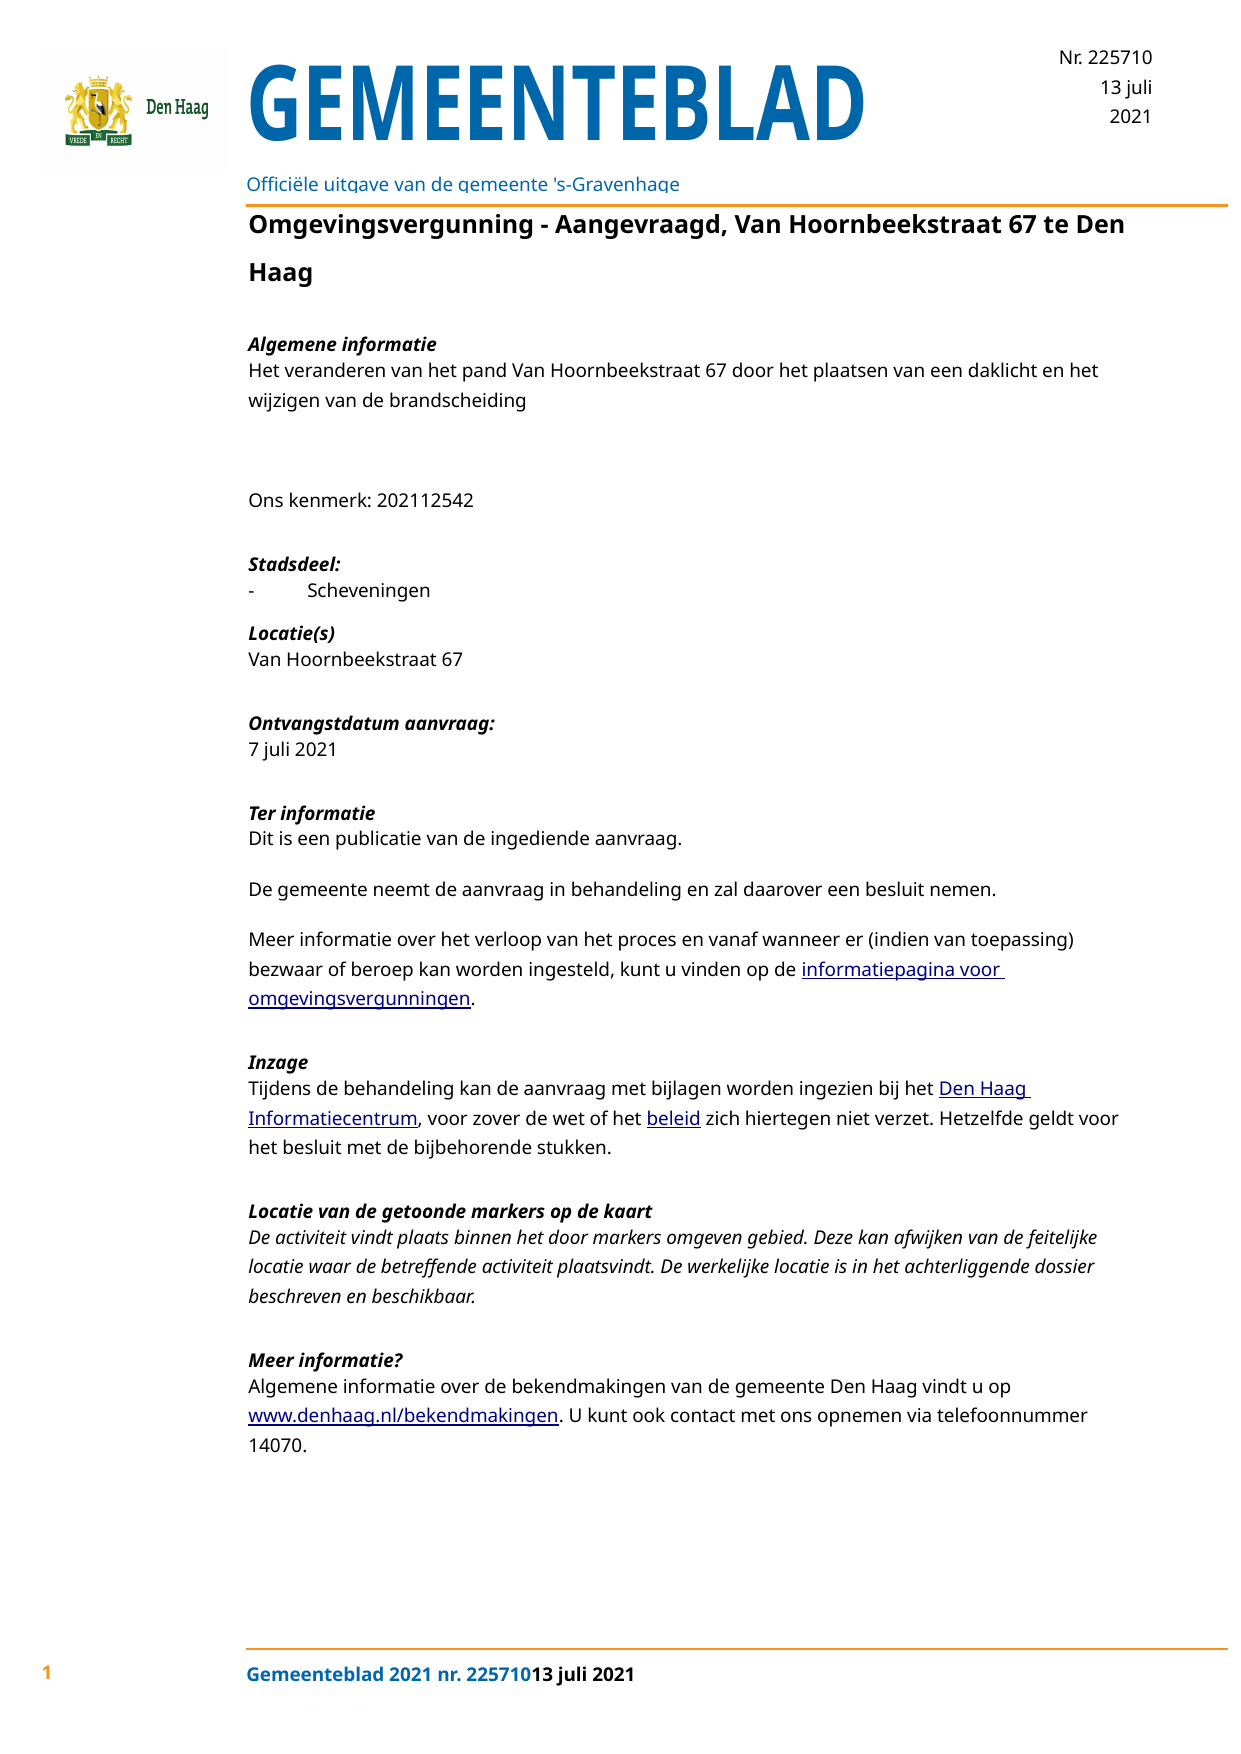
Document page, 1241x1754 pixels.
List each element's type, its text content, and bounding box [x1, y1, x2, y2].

text Locatie(s) [248, 620, 1152, 646]
text Stadsdeel: [248, 552, 1152, 577]
text Algemene informatie [248, 331, 1152, 357]
text Het veranderen van het pand Van Hoornbeekstraat 67 door het plaatsen van een daklicht en het wijzigen van de brandscheiding [248, 357, 1152, 412]
text Algemene informatie over de bekendmakingen van de gemeente Den Haag vindt u op www.denhaag.nl/bekendmakingen. U kunt ook contact met ons opnemen via telefoonnummer 14070. [248, 1373, 1152, 1458]
text Dit is een publicatie van de ingediende aanvraag. [248, 826, 1152, 851]
text Inzage [248, 1049, 1152, 1075]
text Meer informatie? [248, 1347, 1152, 1373]
text Locatie van de getoonde markers op de kaart [248, 1198, 1152, 1224]
text Meer informatie over het verloop van het proces en vanaf wanneer er (indien van toepassing) bezwaar of beroep kan worden ingesteld, kunt u vinden op de informatiepagina voor omgevingsvergunningen. [248, 926, 1152, 1011]
text Ter informatie [248, 800, 1152, 826]
text Ontvangstdatum aanvraag: [248, 710, 1152, 736]
text De activiteit vindt plaats binnen het door markers omgeven gebied. Deze kan afwijken van de feitelijke locatie waar de betreffende activiteit plaatsvindt. De werkelijke locatie is in het achterliggende dossier beschreven en beschikbaar. [248, 1224, 1152, 1309]
list Scheveningen [248, 577, 1152, 603]
text Ons kenmerk: 202112542 [248, 488, 1152, 513]
text Omgevingsvergunning - Aangevraagd, Van Hoornbeekstraat 67 te Den Haag [248, 207, 1152, 288]
picture [41, 47, 231, 172]
text De gemeente neemt de aanvraag in behandeling en zal daarover een besluit nemen. [248, 876, 1152, 902]
text 7 juli 2021 [248, 736, 1152, 762]
text Tijdens de behandeling kan de aanvraag met bijlagen worden ingezien bij het Den Haag Informatiecentrum, voor zover de wet of het beleid zich hiertegen niet verzet. Hetzelfde geldt voor het besluit met de bijbehorende stukken. [248, 1075, 1152, 1160]
text Van Hoornbeekstraat 67 [248, 646, 1152, 672]
